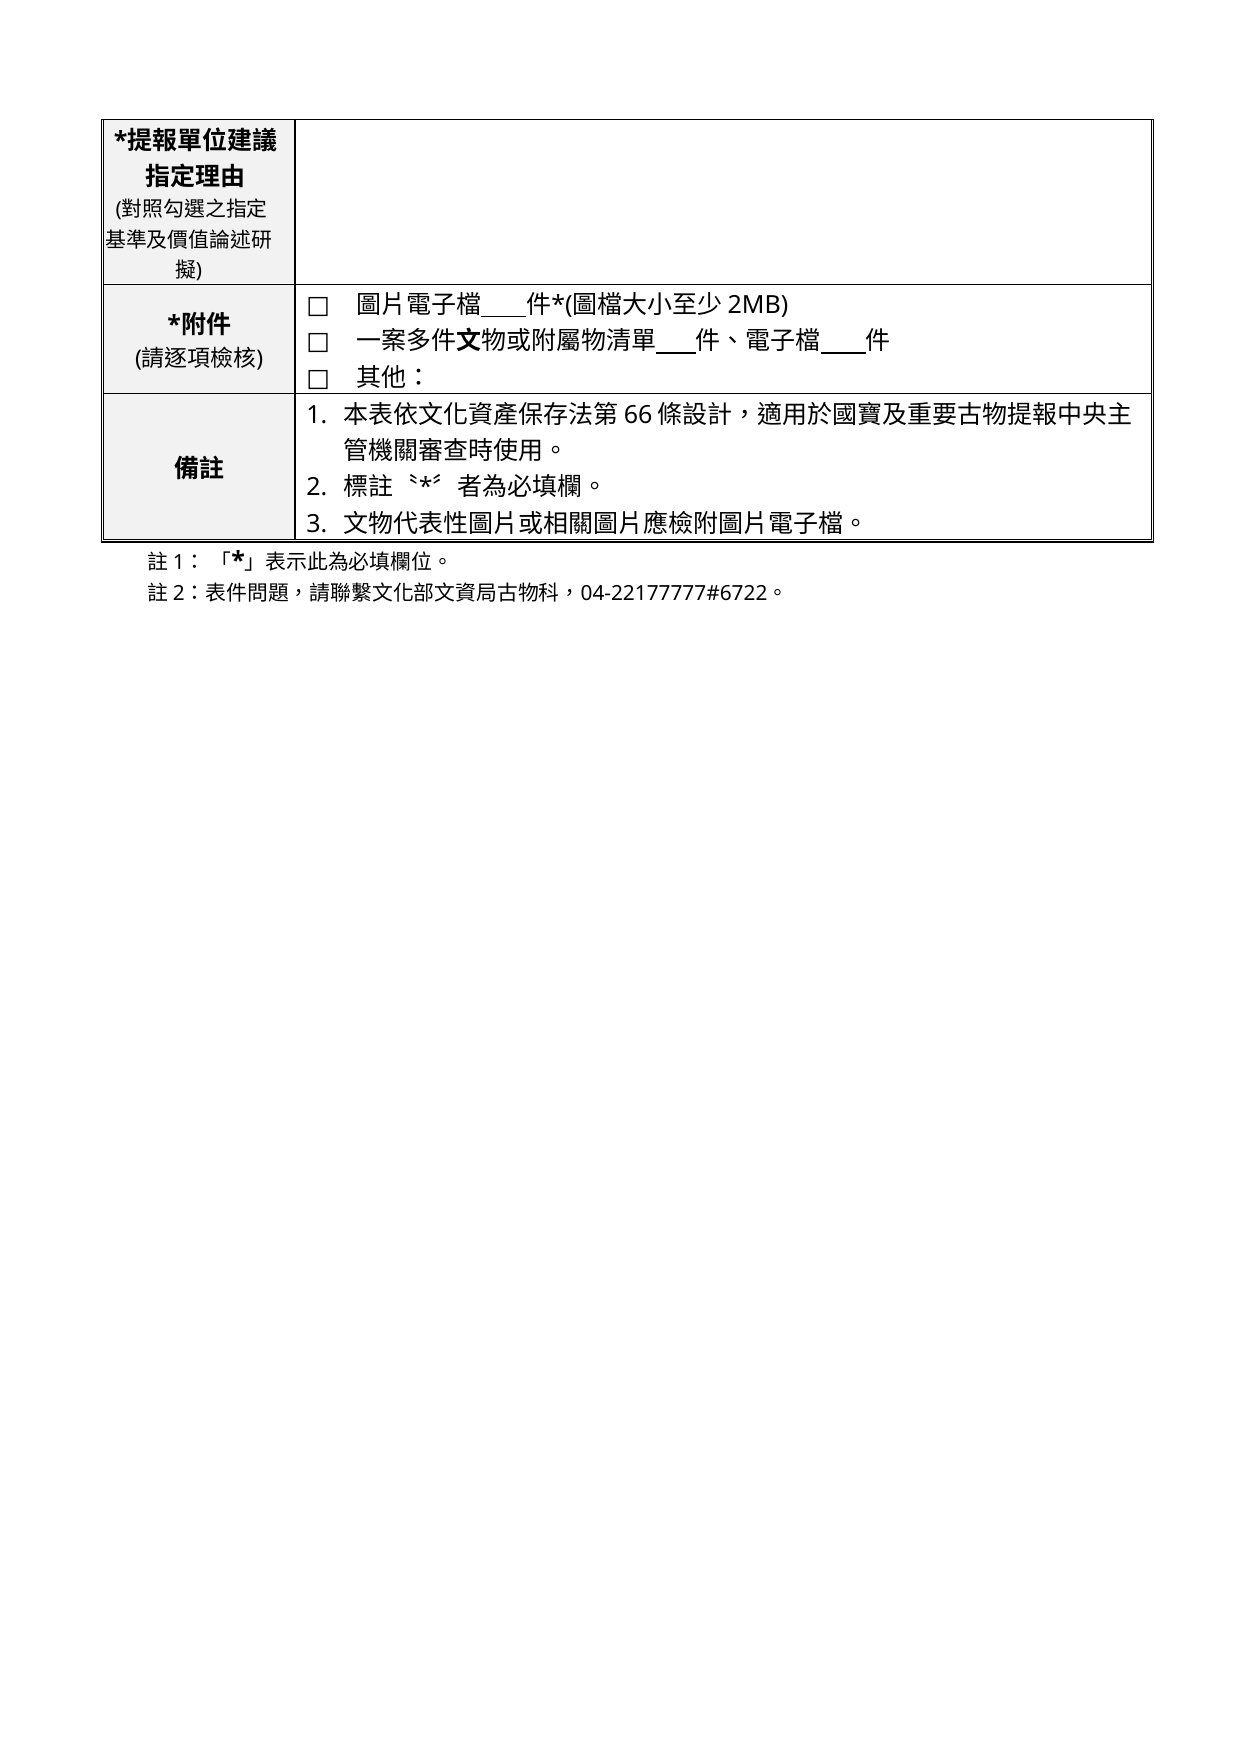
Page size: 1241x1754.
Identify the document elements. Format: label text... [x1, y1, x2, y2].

table_cell 本表依文化資產保存法第66條設計，適用於國寶及重要古物提報中央主管機關審查時使用。 標註〝*〞者為必填欄。 文物代表性圖片或相關圖片應檢附圖片電子檔。 [296, 394, 1151, 539]
text 註1： 「*」表示此為必填欄位。 [148, 543, 1139, 576]
table_cell 備註 [104, 394, 294, 539]
table_cell [296, 120, 1151, 283]
table_cell *附件 (請逐項檢核) [104, 285, 294, 393]
table_cell *提報單位建議 指定理由 (對照勾選之指定基準及價值論述研擬) [104, 120, 294, 283]
text 註2：表件問題，請聯繫文化部文資局古物科，04-22177777#6722。 [148, 576, 1172, 607]
table_cell 圖片電子檔 件*(圖檔大小至少2MB) 一案多件文物或附屬物清單 件、電子檔 件 其他： [296, 285, 1151, 393]
